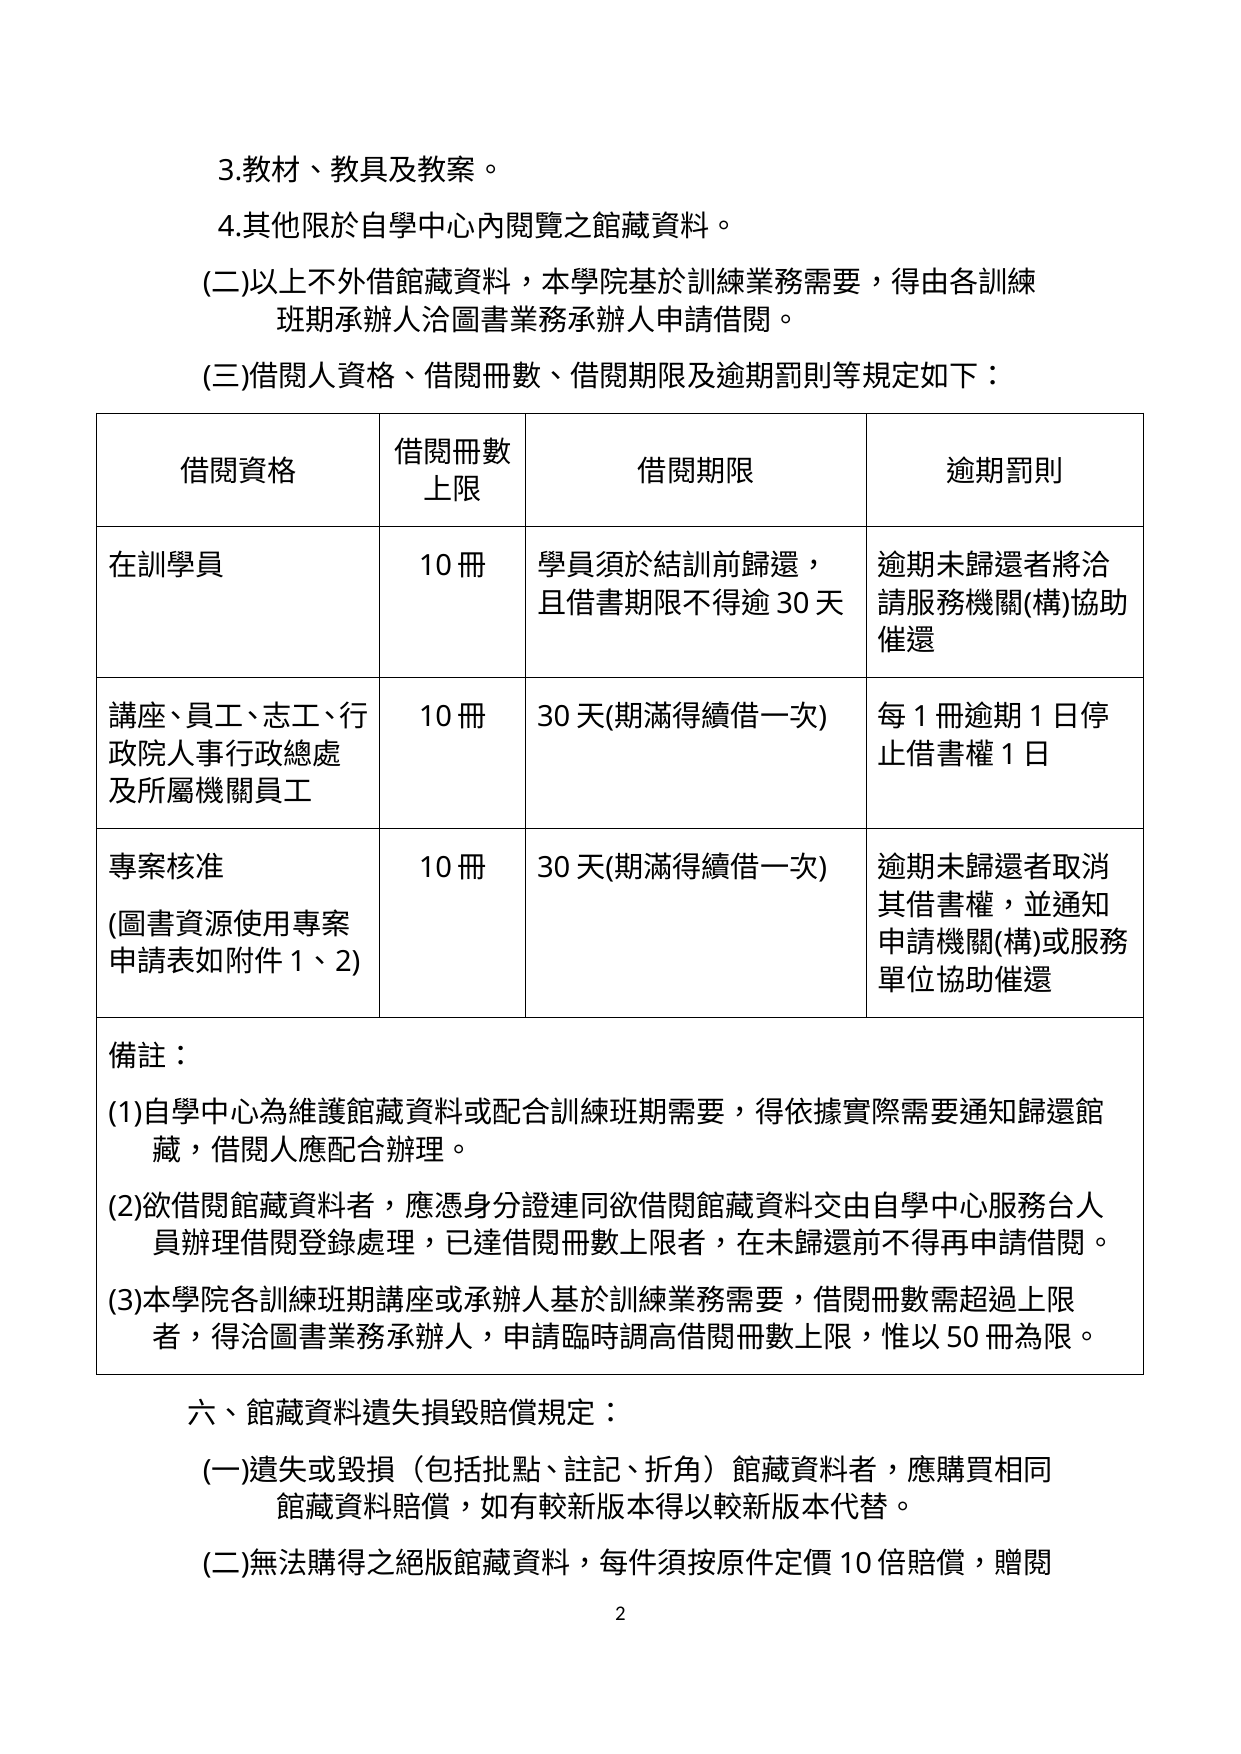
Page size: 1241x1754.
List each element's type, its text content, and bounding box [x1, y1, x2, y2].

table_cell 專案核准 (圖書資源使用專案申請表如附件1、2) [97, 829, 379, 1017]
table_cell 逾期未歸還者將洽請服務機關(構)協助催還 [867, 527, 1143, 677]
table_cell 10冊 [380, 829, 525, 1017]
table_cell 講座、員工、志工、行政院人事行政總處及所屬機關員工 [97, 678, 379, 828]
table_cell 30天(期滿得續借一次) [526, 829, 866, 1017]
table_header 逾期罰則 [867, 414, 1143, 526]
text 3.教材、教具及教案。 [187, 150, 1053, 187]
table_cell 備註： (1)自學中心為維護館藏資料或配合訓練班期需要，得依據實際需要通知歸還館藏，借閱人應配合辦理。 (2)欲借閱館藏資料者，應憑身分證連同欲借閱館藏資料交由自學中心服務台人員辦理借閱登錄處理，已達借閱冊數上限者，在未歸還前不得再申請借閱。 (3)本學院各訓練班期講座或承辦人基於訓練業務需要，借閱冊數需超過上限者，得洽圖書業務承辦人，申請臨時調高借閱冊數上限，惟以50冊為限。 [97, 1018, 1143, 1374]
table_cell 10冊 [380, 527, 525, 677]
text (二)以上不外借館藏資料，本學院基於訓練業務需要，得由各訓練班期承辦人洽圖書業務承辦人申請借閱。 [187, 262, 1053, 337]
table_header 借閱期限 [526, 414, 866, 526]
text 4.其他限於自學中心內閱覽之館藏資料。 [187, 206, 1053, 244]
text (二)無法購得之絕版館藏資料，每件須按原件定價10倍賠償，贈閱 [187, 1544, 1053, 1581]
table_cell 30天(期滿得續借一次) [526, 678, 866, 828]
table_header 借閱冊數上限 [380, 414, 525, 526]
table_cell 逾期未歸還者取消其借書權，並通知申請機關(構)或服務單位協助催還 [867, 829, 1143, 1017]
table_header 借閱資格 [97, 414, 379, 526]
table_cell 每1冊逾期1日停止借書權1日 [867, 678, 1143, 828]
table_cell 在訓學員 [97, 527, 379, 677]
text 六、館藏資料遺失損毀賠償規定： [187, 1394, 1053, 1431]
table_cell 學員須於結訓前歸還，且借書期限不得逾30天 [526, 527, 866, 677]
table_cell 10冊 [380, 678, 525, 828]
text (三)借閱人資格、借閱冊數、借閱期限及逾期罰則等規定如下： [187, 356, 1053, 394]
text (一)遺失或毀損（包括批點、註記、折角）館藏資料者，應購買相同館藏資料賠償，如有較新版本得以較新版本代替。 [187, 1450, 1053, 1525]
